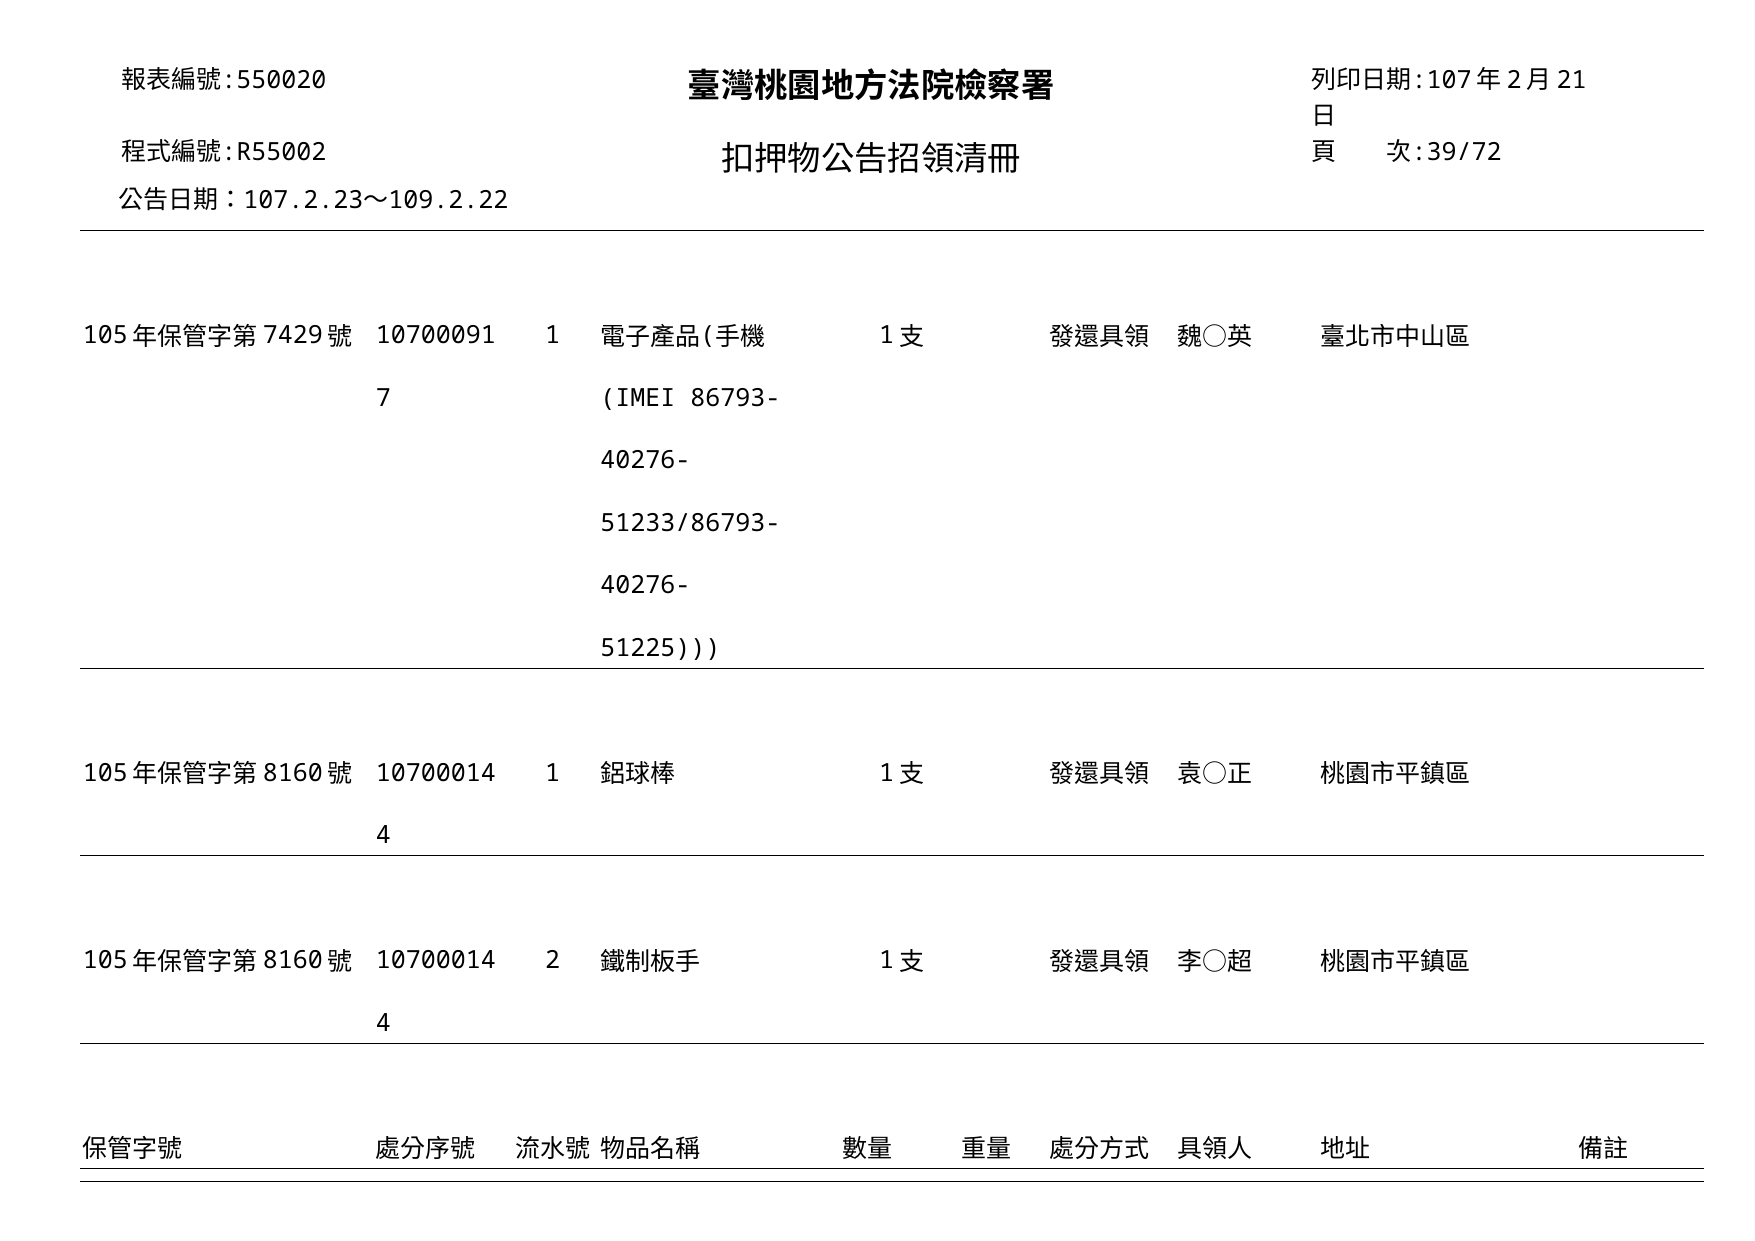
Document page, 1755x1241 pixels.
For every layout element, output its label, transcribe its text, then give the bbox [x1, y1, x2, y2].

table_header 具領人 [1175, 1105, 1317, 1167]
table_header 數量 [808, 1105, 927, 1167]
table_cell [927, 231, 1046, 667]
table_cell [1317, 1169, 1575, 1181]
table_cell 1支 [808, 1169, 927, 1181]
table_header 物品名稱 [597, 1105, 807, 1167]
table_cell [927, 1169, 1046, 1181]
table_cell 魏○英 [1175, 231, 1317, 667]
table_cell 臺北市中山區 [1317, 231, 1575, 667]
table_cell 發還具領 [1046, 231, 1175, 667]
table_cell 發還具領 [1046, 669, 1175, 855]
table_cell 鋁球棒 [597, 669, 807, 855]
table_cell 桃園市平鎮區 [1317, 856, 1575, 1042]
table_header 流水號 [507, 1105, 597, 1167]
table_cell 發還具領 [1046, 856, 1175, 1042]
table_header 處分序號 [373, 1105, 507, 1167]
table_cell 3 [507, 1169, 597, 1181]
table_cell 袁○正 [1175, 669, 1317, 855]
table_cell 107000144 [373, 669, 507, 855]
table_cell 105年保管字第8160號 [80, 856, 373, 1042]
table_cell 105年保管字第8160號 [80, 669, 373, 855]
table_cell 1 [507, 231, 597, 667]
table_cell [927, 669, 1046, 855]
table_cell 鐵制板手 [597, 856, 807, 1042]
table_cell [1575, 1169, 1704, 1181]
table_cell 107000144 [373, 856, 507, 1042]
table_cell 黃○政 [1175, 1169, 1317, 1181]
table_header 地址 [1317, 1105, 1575, 1167]
table_cell [1575, 856, 1704, 1042]
table_cell 107000252 [373, 1169, 507, 1181]
table_cell 1支 [808, 669, 927, 855]
table_header 保管字號 [80, 1105, 373, 1167]
table_cell 1支 [808, 231, 927, 667]
table_cell 電子產品(手機(IMEI 86793-40276-51233/86793-40276-51225))) [597, 231, 807, 667]
table_cell 2 [507, 856, 597, 1042]
table_cell 1支 [808, 856, 927, 1042]
table_cell 桃園市平鎮區 [1317, 669, 1575, 855]
table_cell 李○超 [1175, 856, 1317, 1042]
table_cell 發還具領 [1046, 1169, 1175, 1181]
table_cell 電子產品(IPHONE行動電話(0975488789)) [597, 1169, 807, 1181]
table_header 重量 [927, 1105, 1046, 1167]
table_cell [1575, 669, 1704, 855]
table_cell 107000917 [373, 231, 507, 667]
table_cell [1575, 231, 1704, 667]
table_cell 1 [507, 669, 597, 855]
table_header 備註 [1575, 1105, 1704, 1167]
table_header 處分方式 [1046, 1105, 1175, 1167]
table_cell [927, 856, 1046, 1042]
table_cell 105年保管字第8530號 [80, 1169, 373, 1181]
table_cell 105年保管字第7429號 [80, 231, 373, 667]
